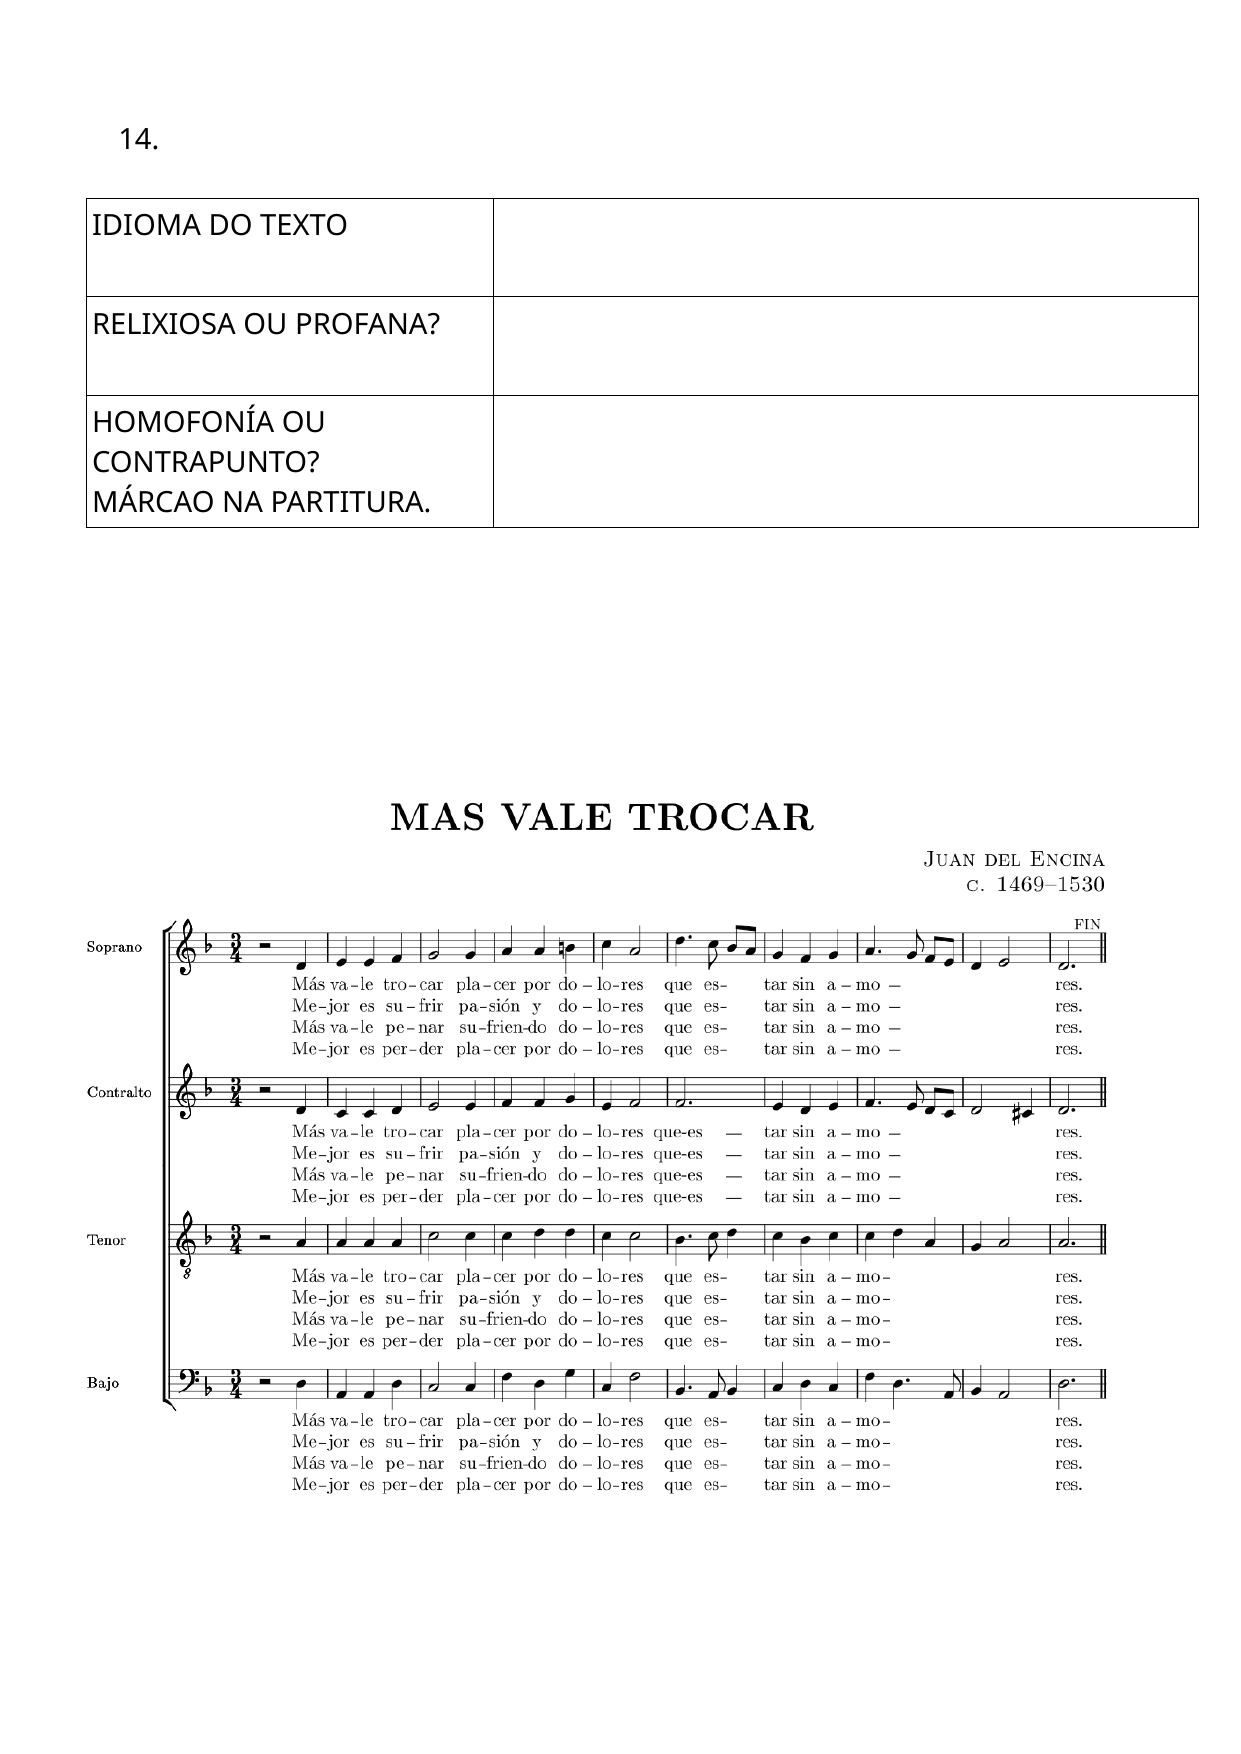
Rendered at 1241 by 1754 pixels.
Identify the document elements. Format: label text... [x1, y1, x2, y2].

text 14. [118, 118, 1122, 158]
table_cell [494, 297, 1198, 395]
table_header IDIOMA DO TEXTO [87, 199, 493, 296]
table_cell HOMOFONÍA OU CONTRAPUNTO? MÁRCAO NA PARTITURA. [87, 396, 493, 527]
table_cell RELIXIOSA OU PROFANA? [87, 297, 493, 395]
table_cell [494, 396, 1198, 527]
picture [78, 802, 1151, 1515]
table_header [494, 199, 1198, 296]
